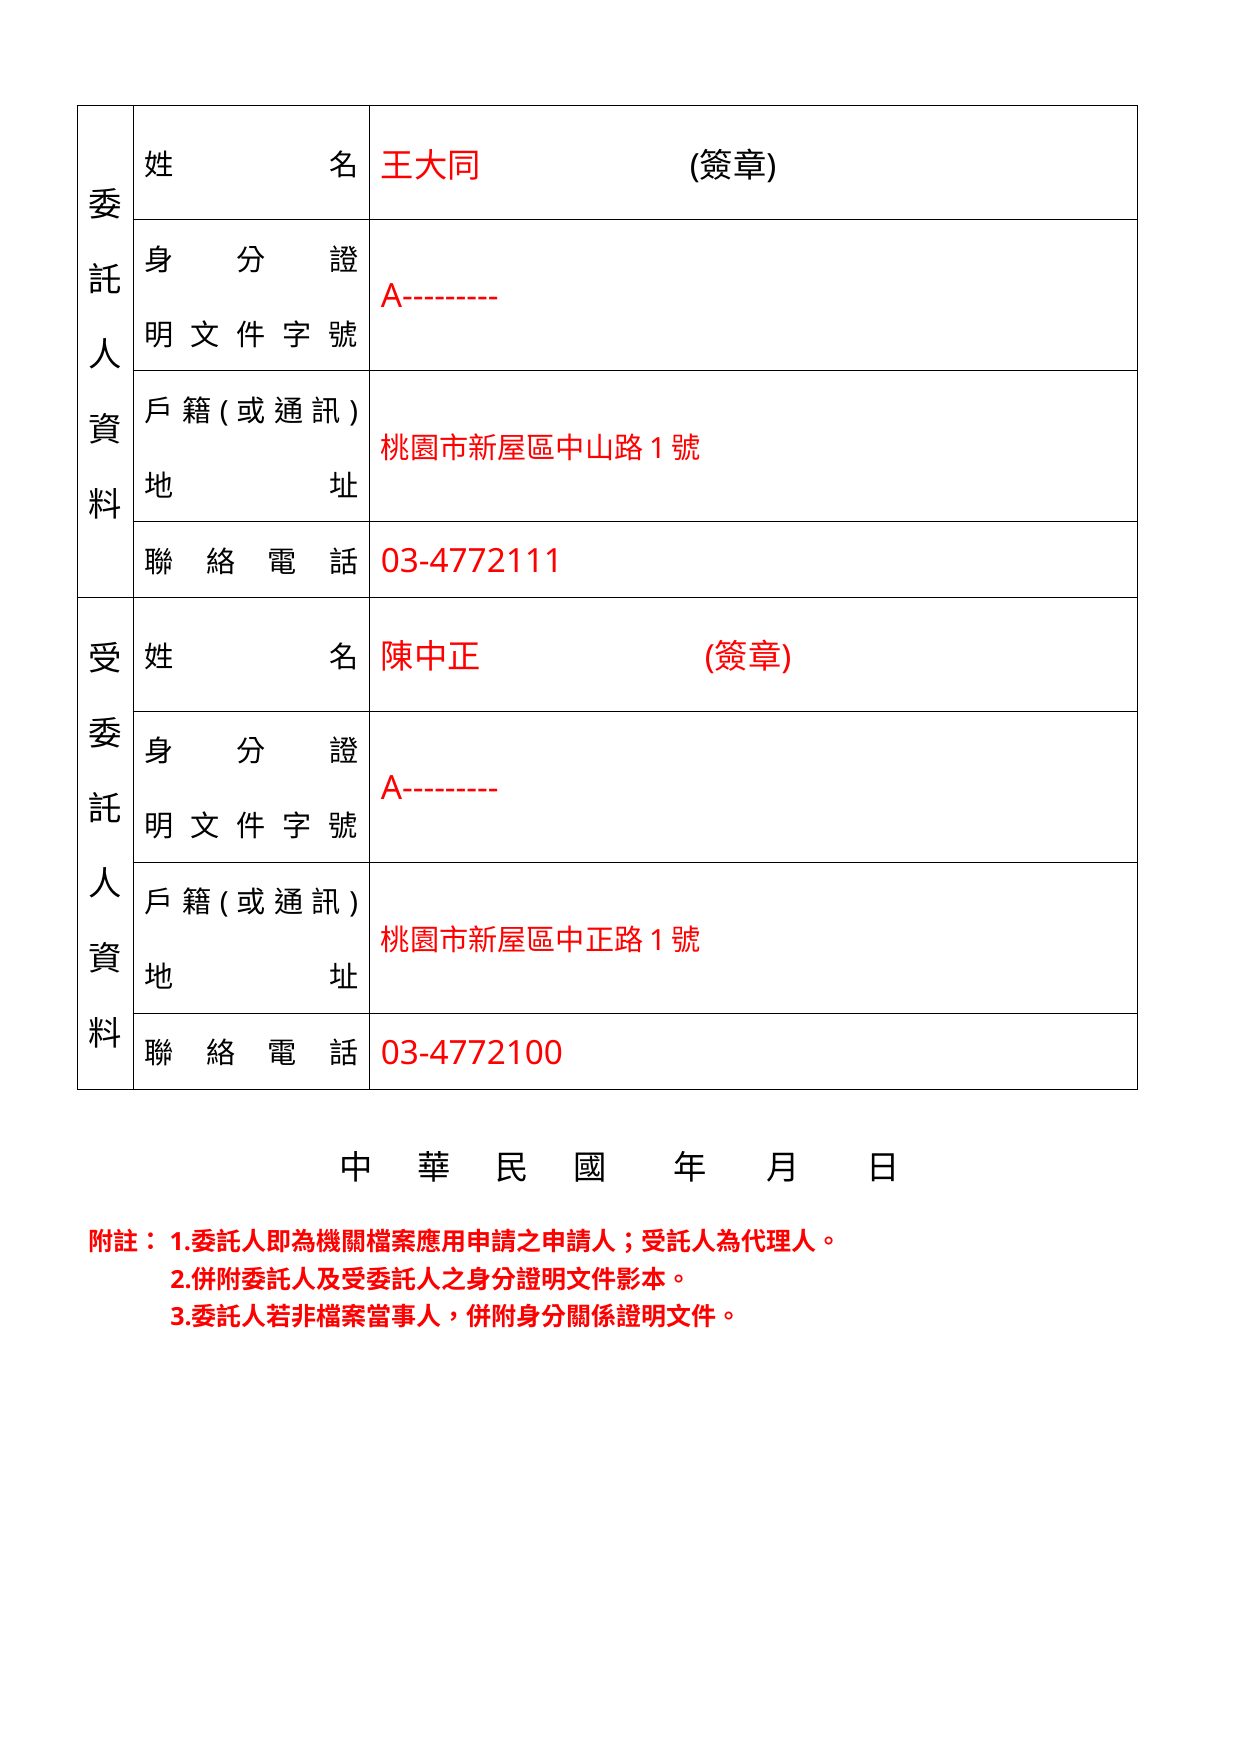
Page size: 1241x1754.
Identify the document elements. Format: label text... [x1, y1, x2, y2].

table_cell 桃園市新屋區中正路1號 [370, 863, 1137, 1013]
table_header 王大同 (簽章) [370, 106, 1137, 219]
table_cell 身分證 明文件字號 [134, 712, 369, 862]
text 2.併附委託人及受委託人之身分證明文件影本。 [89, 1258, 1152, 1296]
table_header 委託人資料 [78, 106, 133, 597]
table_cell 聯絡電話 [134, 522, 369, 597]
table_cell 聯絡電話 [134, 1014, 369, 1089]
table_cell 姓名 [134, 598, 369, 711]
table_cell 03-4772111 [370, 522, 1137, 597]
table_cell A--------- [370, 220, 1137, 370]
text 3.委託人若非檔案當事人，併附身分關係證明文件。 [89, 1296, 1152, 1333]
text 附註： 1.委託人即為機關檔案應用申請之申請人；受託人為代理人。 [89, 1221, 1152, 1258]
table_cell A--------- [370, 712, 1137, 862]
table_cell 陳中正 (簽章) [370, 598, 1137, 711]
table_header 姓名 [134, 106, 369, 219]
text 中 華 民 國 年 月 日 [89, 1127, 1152, 1202]
table_cell 桃園市新屋區中山路1號 [370, 371, 1137, 521]
table_cell 戶籍(或通訊) 地址 [134, 863, 369, 1013]
table_cell 03-4772100 [370, 1014, 1137, 1089]
table_cell 身分證 明文件字號 [134, 220, 369, 370]
table_cell 戶籍(或通訊) 地址 [134, 371, 369, 521]
table_cell 受委託人資料 [78, 598, 133, 1089]
